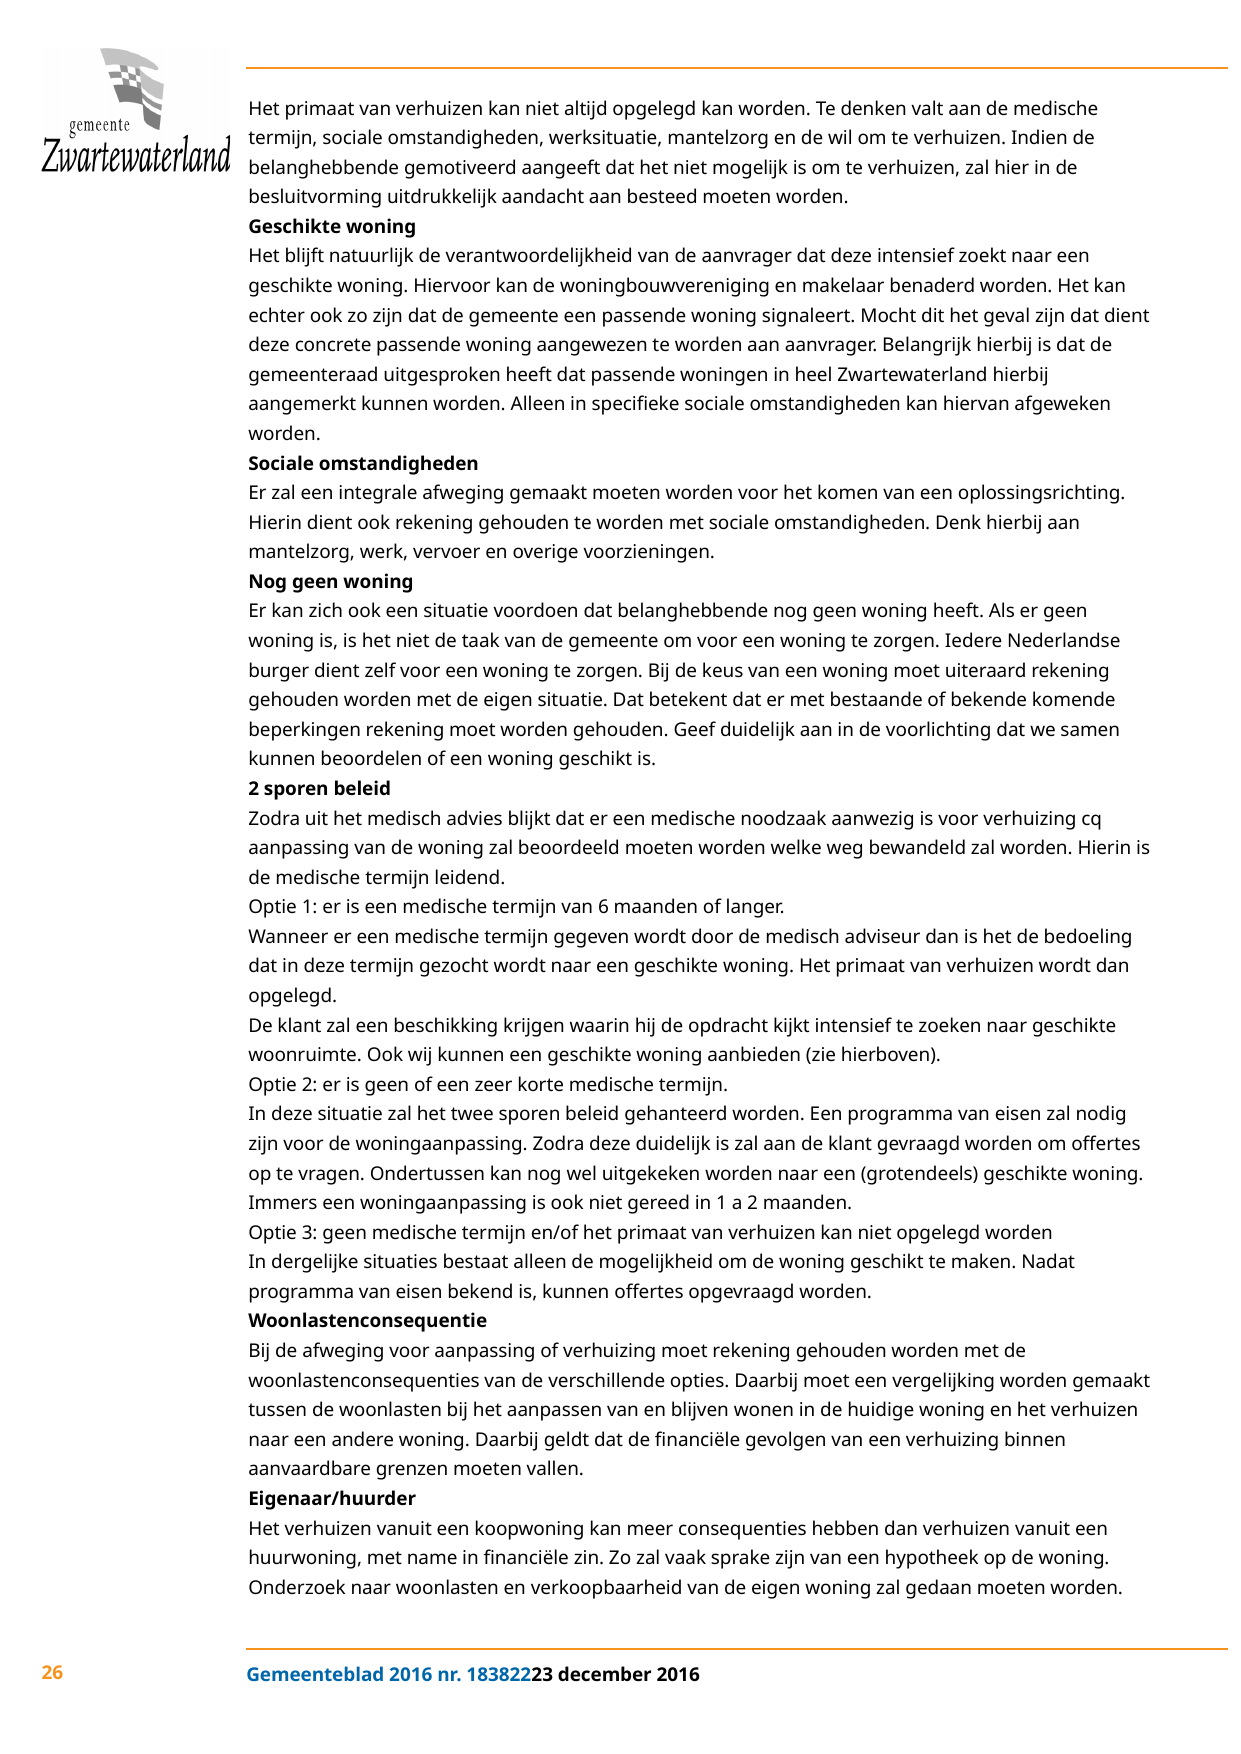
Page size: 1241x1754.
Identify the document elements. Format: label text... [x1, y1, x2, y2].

text Optie 1: er is een medische termijn van 6 maanden of langer. [248, 893, 1152, 919]
text Woonlastenconsequentie [248, 1308, 1152, 1333]
text Er kan zich ook een situatie voordoen dat belanghebbende nog geen woning heeft. Als er geen woning is, is het niet de taak van de gemeente om voor een woning te zorgen. Iedere Nederlandse burger dient zelf voor een woning te zorgen. Bij de keus van een woning moet uiteraard rekening gehouden worden met de eigen situatie. Dat betekent dat er met bestaande of bekende komende beperkingen rekening moet worden gehouden. Geef duidelijk aan in de voorlichting dat we samen kunnen beoordelen of een woning geschikt is. [248, 598, 1152, 771]
text Optie 3: geen medische termijn en/of het primaat van verhuizen kan niet opgelegd worden [248, 1219, 1152, 1245]
text Nog geen woning [248, 568, 1152, 594]
text Geschikte woning [248, 213, 1152, 239]
text De klant zal een beschikking krijgen waarin hij de opdracht kijkt intensief te zoeken naar geschikte woonruimte. Ook wij kunnen een geschikte woning aanbieden (zie hierboven). [248, 1012, 1152, 1067]
text Het primaat van verhuizen kan niet altijd opgelegd kan worden. Te denken valt aan de medische termijn, sociale omstandigheden, werksituatie, mantelzorg en de wil om te verhuizen. Indien de belanghebbende gemotiveerd aangeeft dat het niet mogelijk is om te verhuizen, zal hier in de besluitvorming uitdrukkelijk aandacht aan besteed moeten worden. [248, 95, 1152, 209]
text In deze situatie zal het twee sporen beleid gehanteerd worden. Een programma van eisen zal nodig zijn voor de woningaanpassing. Zodra deze duidelijk is zal aan de klant gevraagd worden om offertes op te vragen. Ondertussen kan nog wel uitgekeken worden naar een (grotendeels) geschikte woning. Immers een woningaanpassing is ook niet gereed in 1 a 2 maanden. [248, 1101, 1152, 1215]
text Bij de afweging voor aanpassing of verhuizing moet rekening gehouden worden met de woonlastenconsequenties van de verschillende opties. Daarbij moet een vergelijking worden gemaakt tussen de woonlasten bij het aanpassen van en blijven wonen in de huidige woning en het verhuizen naar een andere woning. Daarbij geldt dat de financiële gevolgen van een verhuizing binnen aanvaardbare grenzen moeten vallen. [248, 1337, 1152, 1481]
text Er zal een integrale afweging gemaakt moeten worden voor het komen van een oplossingsrichting. Hierin dient ook rekening gehouden te worden met sociale omstandigheden. Denk hierbij aan mantelzorg, werk, vervoer en overige voorzieningen. [248, 479, 1152, 564]
text Sociale omstandigheden [248, 450, 1152, 476]
picture [41, 47, 231, 172]
text Eigenaar/huurder [248, 1485, 1152, 1511]
text Het verhuizen vanuit een koopwoning kan meer consequenties hebben dan verhuizen vanuit een huurwoning, met name in financiële zin. Zo zal vaak sprake zijn van een hypotheek op de woning. Onderzoek naar woonlasten en verkoopbaarheid van de eigen woning zal gedaan moeten worden. [248, 1515, 1152, 1600]
text Het blijft natuurlijk de verantwoordelijkheid van de aanvrager dat deze intensief zoekt naar een geschikte woning. Hiervoor kan de woningbouwvereniging en makelaar benaderd worden. Het kan echter ook zo zijn dat de gemeente een passende woning signaleert. Mocht dit het geval zijn dat dient deze concrete passende woning aangewezen te worden aan aanvrager. Belangrijk hierbij is dat de gemeenteraad uitgesproken heeft dat passende woningen in heel Zwartewaterland hierbij aangemerkt kunnen worden. Alleen in specifieke sociale omstandigheden kan hiervan afgeweken worden. [248, 243, 1152, 446]
text 2 sporen beleid [248, 775, 1152, 801]
text Zodra uit het medisch advies blijkt dat er een medische noodzaak aanwezig is voor verhuizing cq aanpassing van de woning zal beoordeeld moeten worden welke weg bewandeld zal worden. Hierin is de medische termijn leidend. [248, 805, 1152, 890]
text In dergelijke situaties bestaat alleen de mogelijkheid om de woning geschikt te maken. Nadat programma van eisen bekend is, kunnen offertes opgevraagd worden. [248, 1248, 1152, 1304]
text Optie 2: er is geen of een zeer korte medische termijn. [248, 1071, 1152, 1097]
text Wanneer er een medische termijn gegeven wordt door de medisch adviseur dan is het de bedoeling dat in deze termijn gezocht wordt naar een geschikte woning. Het primaat van verhuizen wordt dan opgelegd. [248, 923, 1152, 1008]
